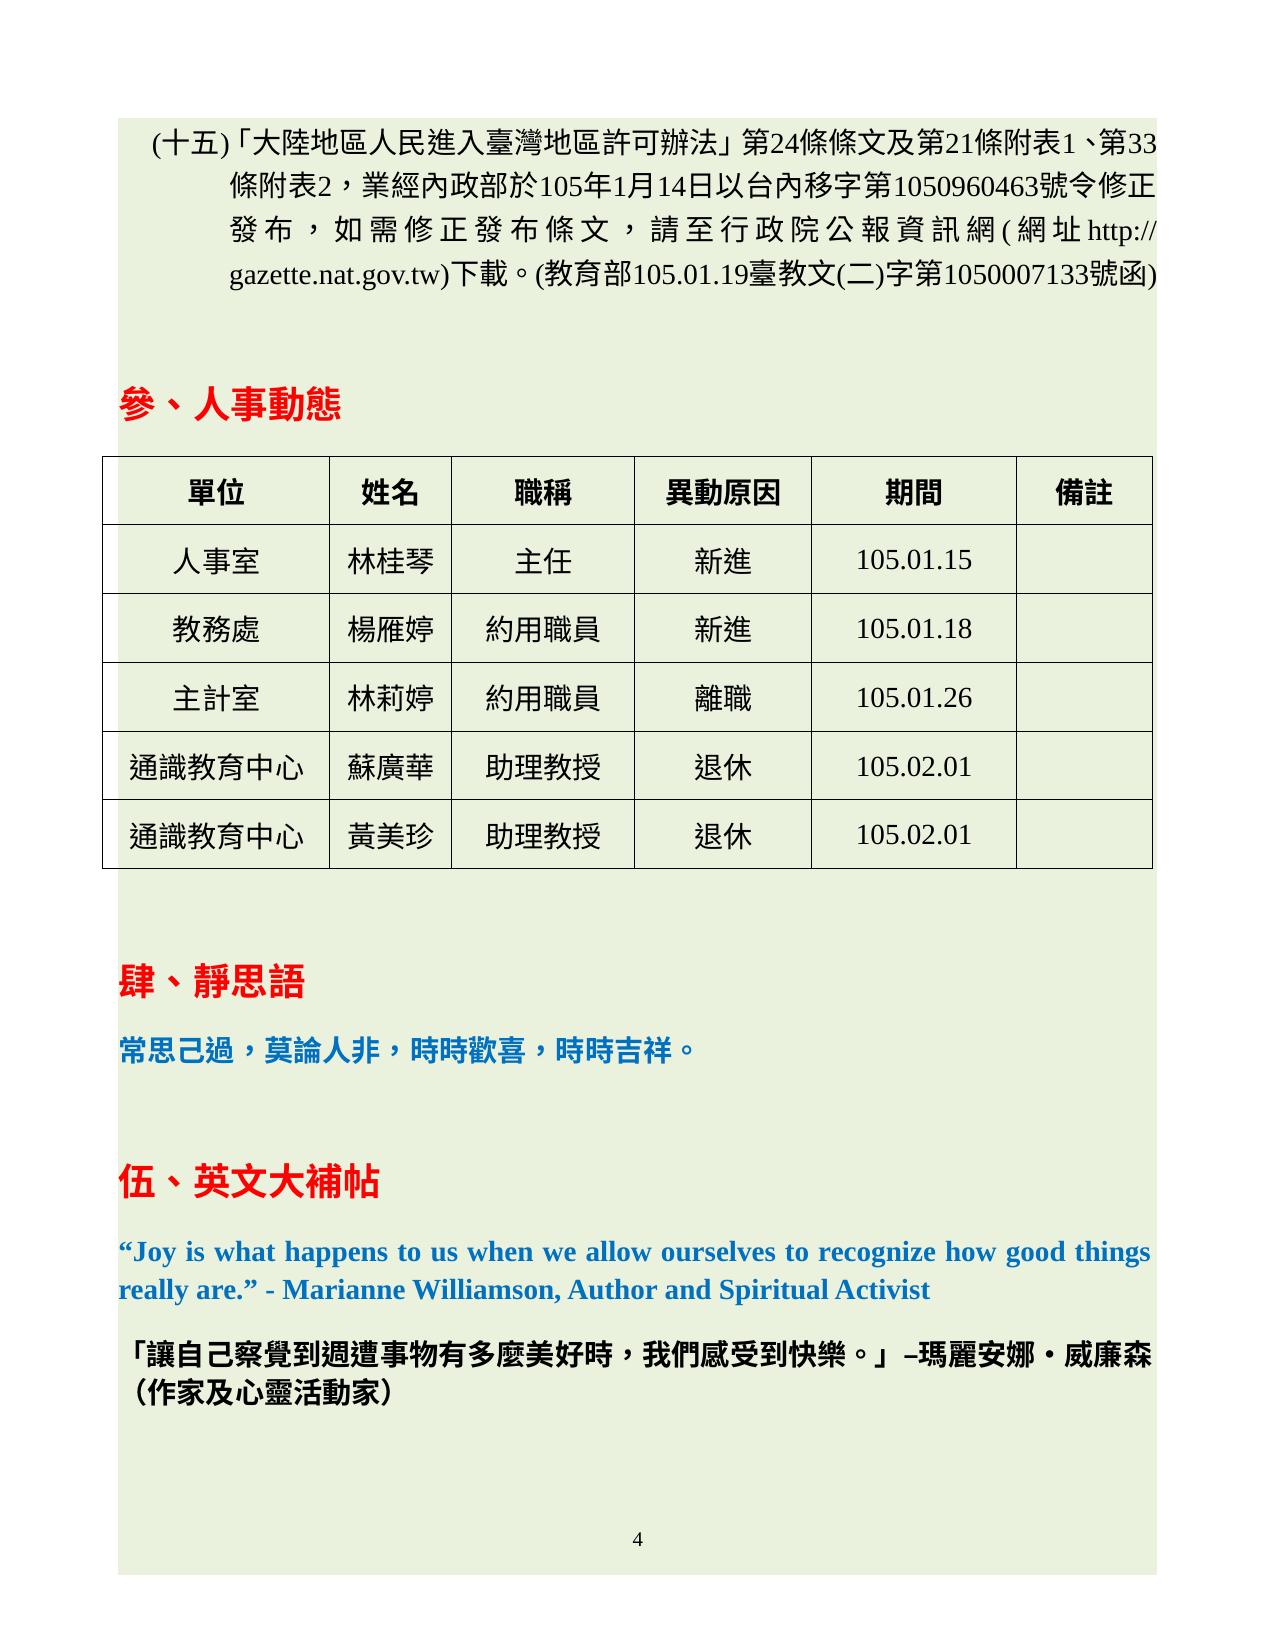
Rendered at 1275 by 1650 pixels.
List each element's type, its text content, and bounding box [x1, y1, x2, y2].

table_cell 離職 [635, 663, 811, 731]
table_cell 通識教育中心 [103, 732, 329, 799]
text (十五)「大陸地區人民進入臺灣地區許可辦法」第24條條文及第21條附表1、第33條附表2，業經內政部於105年1月14日以台內移字第1050960463號令修正發布，如需修正發布條文，請至行政院公報資訊網(網址http://gazette.nat.gov.tw)下載。(教育部105.01.19臺教文(二)字第1050007133號函) [152, 118, 1157, 293]
table_cell 黃美珍 [330, 800, 451, 868]
table_header 單位 [103, 457, 329, 524]
table_cell 約用職員 [452, 594, 634, 662]
text 肆、靜思語 [118, 965, 1157, 1002]
text 伍、英文大補帖 [118, 1165, 1157, 1202]
table_cell 新進 [635, 594, 811, 662]
table_cell 通識教育中心 [103, 800, 329, 868]
table_cell 105.01.15 [812, 525, 1016, 593]
table_cell 約用職員 [452, 663, 634, 731]
table_cell 教務處 [103, 594, 329, 662]
table_header 職稱 [452, 457, 634, 524]
table_cell 退休 [635, 732, 811, 799]
table_header 異動原因 [635, 457, 811, 524]
table_cell 主任 [452, 525, 634, 593]
text “Joy is what happens to us when we allow ourselves to recognize how good things really are.” - Marianne Williamson, Author and Spiritual Activist [118, 1232, 1152, 1307]
table_cell 105.01.18 [812, 594, 1016, 662]
table_header 備註 [1017, 457, 1152, 524]
text 參、人事動態 [118, 389, 1157, 426]
table_header 期間 [812, 457, 1016, 524]
table_cell 退休 [635, 800, 811, 868]
table_cell 助理教授 [452, 800, 634, 868]
table_cell 人事室 [103, 525, 329, 593]
table_cell 主計室 [103, 663, 329, 731]
table_cell 蘇廣華 [330, 732, 451, 799]
table_cell [1017, 594, 1152, 662]
table_cell 105.01.26 [812, 663, 1016, 731]
table_header 姓名 [330, 457, 451, 524]
table_cell [1017, 800, 1152, 868]
table_cell [1017, 663, 1152, 731]
table_cell 新進 [635, 525, 811, 593]
table_cell 助理教授 [452, 732, 634, 799]
table_cell 林莉婷 [330, 663, 451, 731]
table_cell 楊雁婷 [330, 594, 451, 662]
table_cell [1017, 732, 1152, 799]
table_cell [1017, 525, 1152, 593]
text 「讓自己察覺到週遭事物有多麼美好時，我們感受到快樂。」–瑪麗安娜‧威廉森（作家及心靈活動家） [118, 1336, 1152, 1411]
text 常思己過，莫論人非，時時歡喜，時時吉祥。 [118, 1032, 1040, 1069]
table_cell 林桂琴 [330, 525, 451, 593]
table_cell 105.02.01 [812, 732, 1016, 799]
table_cell 105.02.01 [812, 800, 1016, 868]
